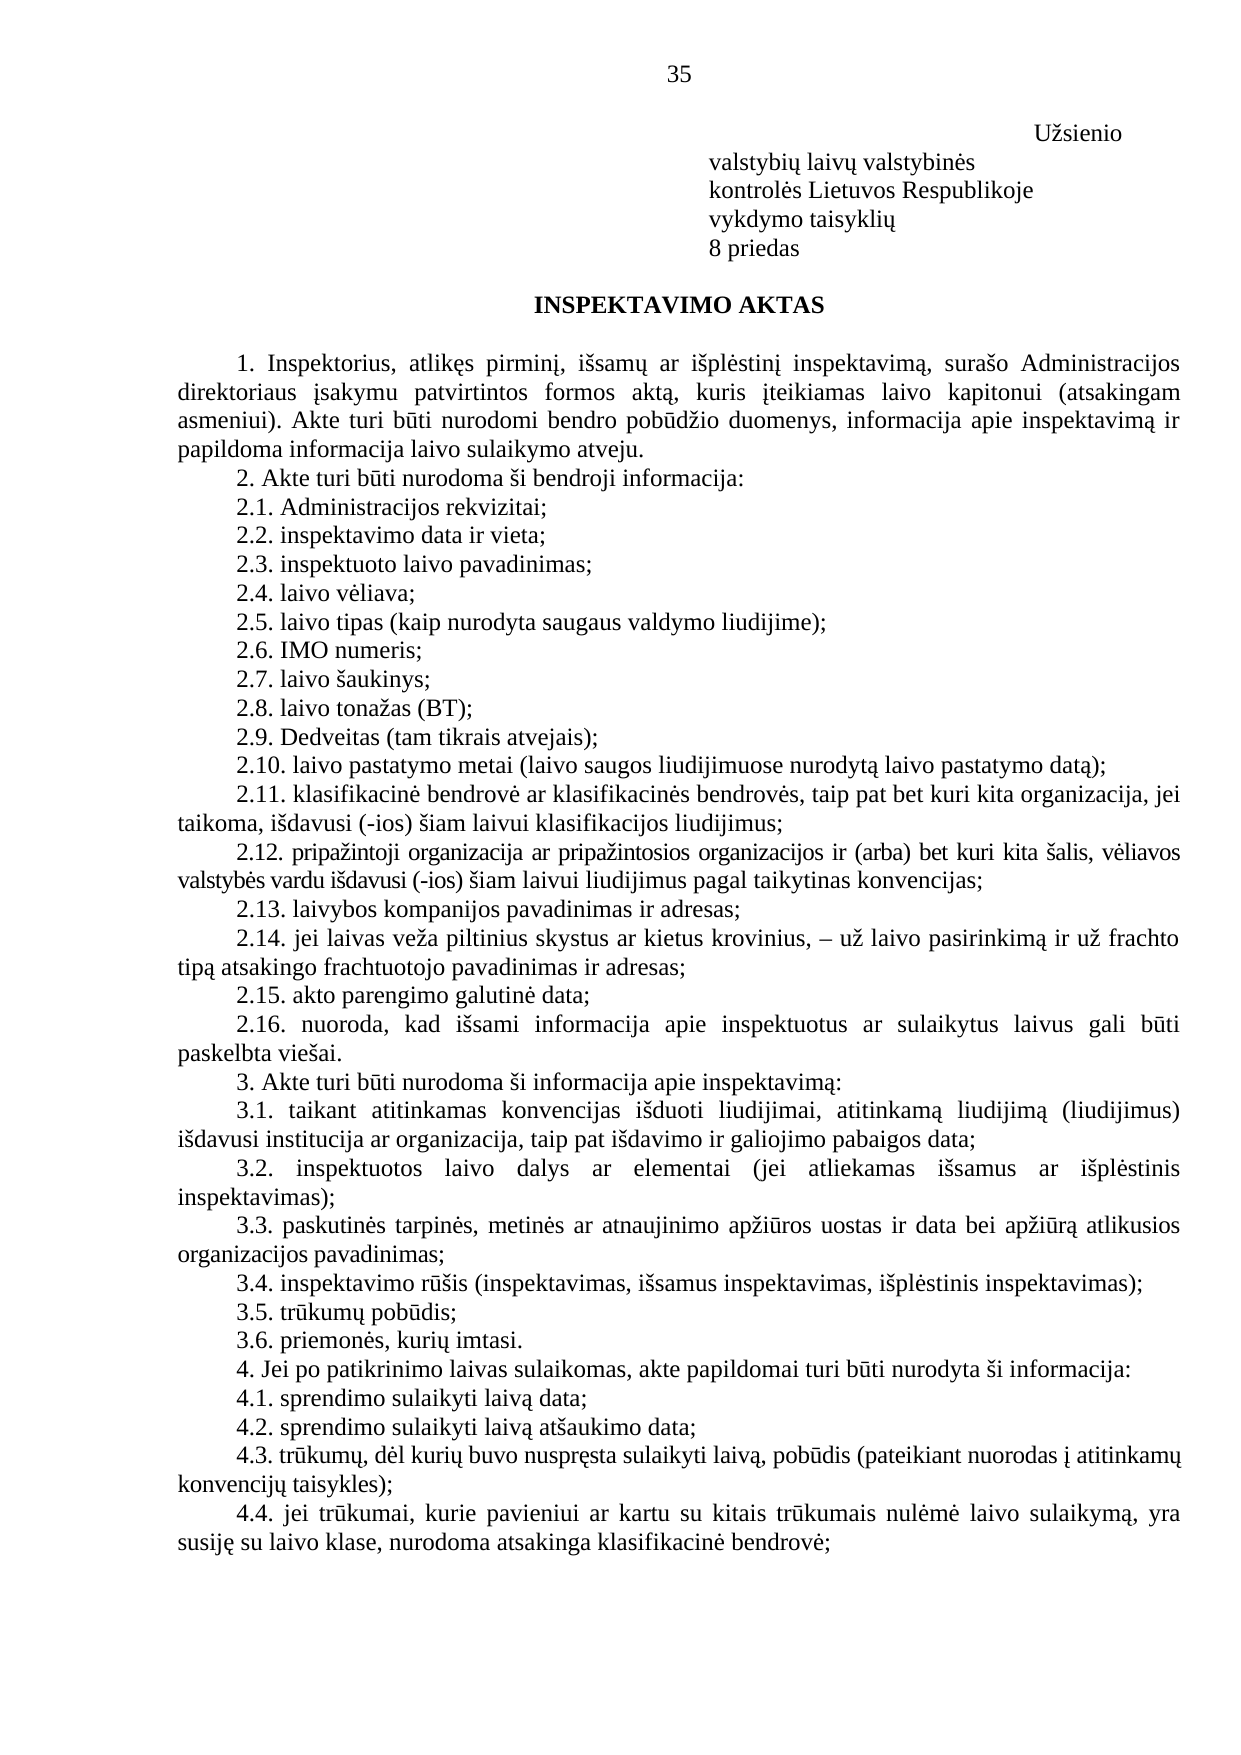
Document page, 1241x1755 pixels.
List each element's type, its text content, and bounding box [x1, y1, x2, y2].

text 3.3. paskutinės tarpinės, metinės ar atnaujinimo apžiūros uostas ir data bei apžiūrą atlikusios organizacijos pavadinimas; [177, 1211, 1181, 1268]
text 2.12. pripažintoji organizacija ar pripažintosios organizacijos ir (arba) bet kuri kita šalis, vėliavos valstybės vardu išdavusi (-ios) šiam laivui liudijimus pagal taikytinas konvencijas; [177, 837, 1181, 894]
text 3.6. priemonės, kurių imtasi. [177, 1326, 1181, 1354]
text 3.4. inspektavimo rūšis (inspektavimas, išsamus inspektavimas, išplėstinis inspektavimas); [177, 1268, 1181, 1297]
text 2.14. jei laivas veža piltinius skystus ar kietus krovinius, – už laivo pasirinkimą ir už frachto tipą atsakingo frachtuotojo pavadinimas ir adresas; [177, 923, 1181, 981]
text vykdymo taisyklių [177, 204, 1181, 233]
text 2.15. akto parengimo galutinė data; [177, 981, 1181, 1009]
text kontrolės Lietuvos Respublikoje [177, 176, 1181, 204]
text 2.8. laivo tonažas (BT); [177, 693, 1181, 722]
text 2.9. Dedveitas (tam tikrais atvejais); [177, 722, 1181, 751]
text Užsienio valstybių laivų valstybinės [709, 118, 1181, 176]
text 4.2. sprendimo sulaikyti laivą atšaukimo data; [177, 1412, 1181, 1441]
text INSPEKTAVIMO AKTAS [177, 291, 1181, 319]
text 2.4. laivo vėliava; [177, 578, 1181, 607]
text 1. Inspektorius, atlikęs pirminį, išsamų ar išplėstinį inspektavimą, surašo Administracijos direktoriaus įsakymu patvirtintos formos aktą, kuris įteikiamas laivo kapitonui (atsakingam asmeniui). Akte turi būti nurodomi bendro pobūdžio duomenys, informacija apie inspektavimą ir papildoma informacija laivo sulaikymo atveju. [177, 348, 1181, 463]
text 2.2. inspektavimo data ir vieta; [177, 521, 1181, 549]
text 2.7. laivo šaukinys; [177, 664, 1181, 693]
text 8 priedas [177, 233, 1181, 262]
text 4.3. trūkumų, dėl kurių buvo nuspręsta sulaikyti laivą, pobūdis (pateikiant nuorodas į atitinkamų konvencijų taisykles); [177, 1441, 1181, 1498]
text 2.16. nuoroda, kad išsami informacija apie inspektuotus ar sulaikytus laivus gali būti paskelbta viešai. [177, 1009, 1181, 1067]
text 3.1. taikant atitinkamas konvencijas išduoti liudijimai, atitinkamą liudijimą (liudijimus) išdavusi institucija ar organizacija, taip pat išdavimo ir galiojimo pabaigos data; [177, 1096, 1181, 1153]
text 2.6. IMO numeris; [177, 636, 1181, 664]
text 2.11. klasifikacinė bendrovė ar klasifikacinės bendrovės, taip pat bet kuri kita organizacija, jei taikoma, išdavusi (-ios) šiam laivui klasifikacijos liudijimus; [177, 779, 1181, 837]
text 4. Jei po patikrinimo laivas sulaikomas, akte papildomai turi būti nurodyta ši informacija: [177, 1354, 1181, 1383]
text 3. Akte turi būti nurodoma ši informacija apie inspektavimą: [177, 1067, 1181, 1096]
text 2.3. inspektuoto laivo pavadinimas; [177, 549, 1181, 578]
text 3.2. inspektuotos laivo dalys ar elementai (jei atliekamas išsamus ar išplėstinis inspektavimas); [177, 1153, 1181, 1211]
text 2.13. laivybos kompanijos pavadinimas ir adresas; [177, 894, 1181, 923]
text 3.5. trūkumų pobūdis; [177, 1297, 1181, 1326]
text 4.4. jei trūkumai, kurie pavieniui ar kartu su kitais trūkumais nulėmė laivo sulaikymą, yra susiję su laivo klase, nurodoma atsakinga klasifikacinė bendrovė; [177, 1498, 1181, 1556]
text 2.10. laivo pastatymo metai (laivo saugos liudijimuose nurodytą laivo pastatymo datą); [177, 751, 1181, 779]
text 2.5. laivo tipas (kaip nurodyta saugaus valdymo liudijime); [177, 607, 1181, 636]
text 2.1. Administracijos rekvizitai; [177, 492, 1181, 521]
text 4.1. sprendimo sulaikyti laivą data; [177, 1383, 1181, 1412]
text 2. Akte turi būti nurodoma ši bendroji informacija: [177, 463, 1181, 492]
